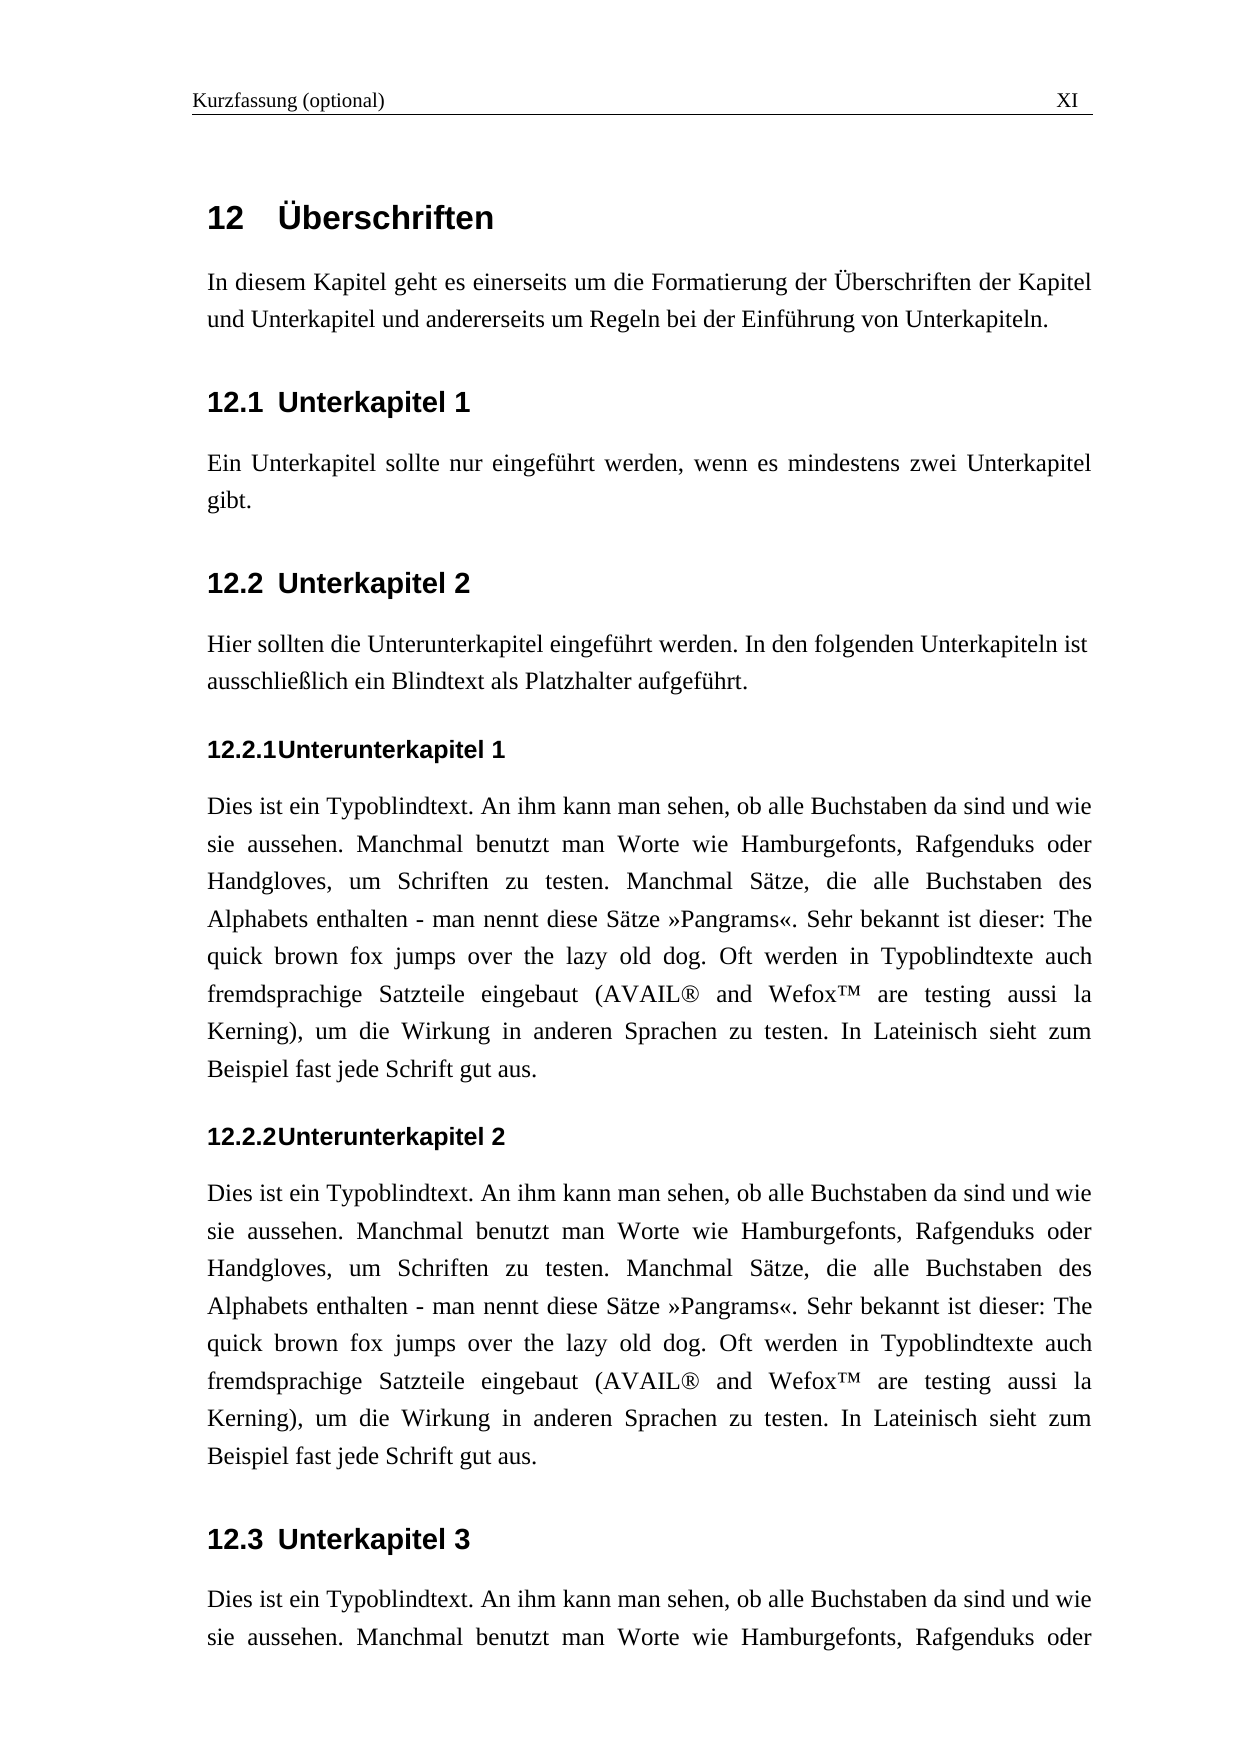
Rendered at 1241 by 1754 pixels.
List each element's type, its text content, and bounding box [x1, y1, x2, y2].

subtitle Unterunterkapitel 2 [207, 1122, 1092, 1151]
subtitle Unterkapitel 2 [207, 566, 1092, 600]
text Dies ist ein Typoblindtext. An ihm kann man sehen, ob alle Buchstaben da sind und wie sie aussehen. Manchmal benutzt man Worte wie Hamburgefonts, Rafgenduks oder Handgloves, um Schriften zu testen. Manchmal Sätze, die alle Buchstaben des Alphabets enthalten - man nennt diese Sätze »Pangrams«. Sehr bekannt ist dieser: The quick brown fox jumps over the lazy old dog. Oft werden in Typoblindtexte auch fremdsprachige Satzteile eingebaut (AVAIL® and Wefox™ are testing aussi la Kerning), um die Wirkung in anderen Sprachen zu testen. In Lateinisch sieht zum Beispiel fast jede Schrift gut aus. [207, 784, 1092, 1084]
subtitle Unterunterkapitel 1 [207, 735, 1092, 763]
text Hier sollten die Unterunterkapitel eingeführt werden. In den folgenden Unterkapiteln ist ausschließlich ein Blindtext als Platzhalter aufgeführt. [207, 622, 1092, 697]
text Dies ist ein Typoblindtext. An ihm kann man sehen, ob alle Buchstaben da sind und wie sie aussehen. Manchmal benutzt man Worte wie Hamburgefonts, Rafgenduks oder [207, 1578, 1092, 1653]
text Ein Unterkapitel sollte nur eingeführt werden, wenn es mindestens zwei Unterkapitel gibt. [207, 441, 1092, 516]
text In diesem Kapitel geht es einerseits um die Formatierung der Überschriften der Kapitel und Unterkapitel und andererseits um Regeln bei der Einführung von Unterkapiteln. [207, 260, 1092, 335]
subtitle Überschriften [207, 198, 1092, 236]
subtitle Unterkapitel 1 [207, 385, 1092, 419]
subtitle Unterkapitel 3 [207, 1522, 1092, 1555]
text Dies ist ein Typoblindtext. An ihm kann man sehen, ob alle Buchstaben da sind und wie sie aussehen. Manchmal benutzt man Worte wie Hamburgefonts, Rafgenduks oder Handgloves, um Schriften zu testen. Manchmal Sätze, die alle Buchstaben des Alphabets enthalten - man nennt diese Sätze »Pangrams«. Sehr bekannt ist dieser: The quick brown fox jumps over the lazy old dog. Oft werden in Typoblindtexte auch fremdsprachige Satzteile eingebaut (AVAIL® and Wefox™ are testing aussi la Kerning), um die Wirkung in anderen Sprachen zu testen. In Lateinisch sieht zum Beispiel fast jede Schrift gut aus. [207, 1172, 1092, 1472]
